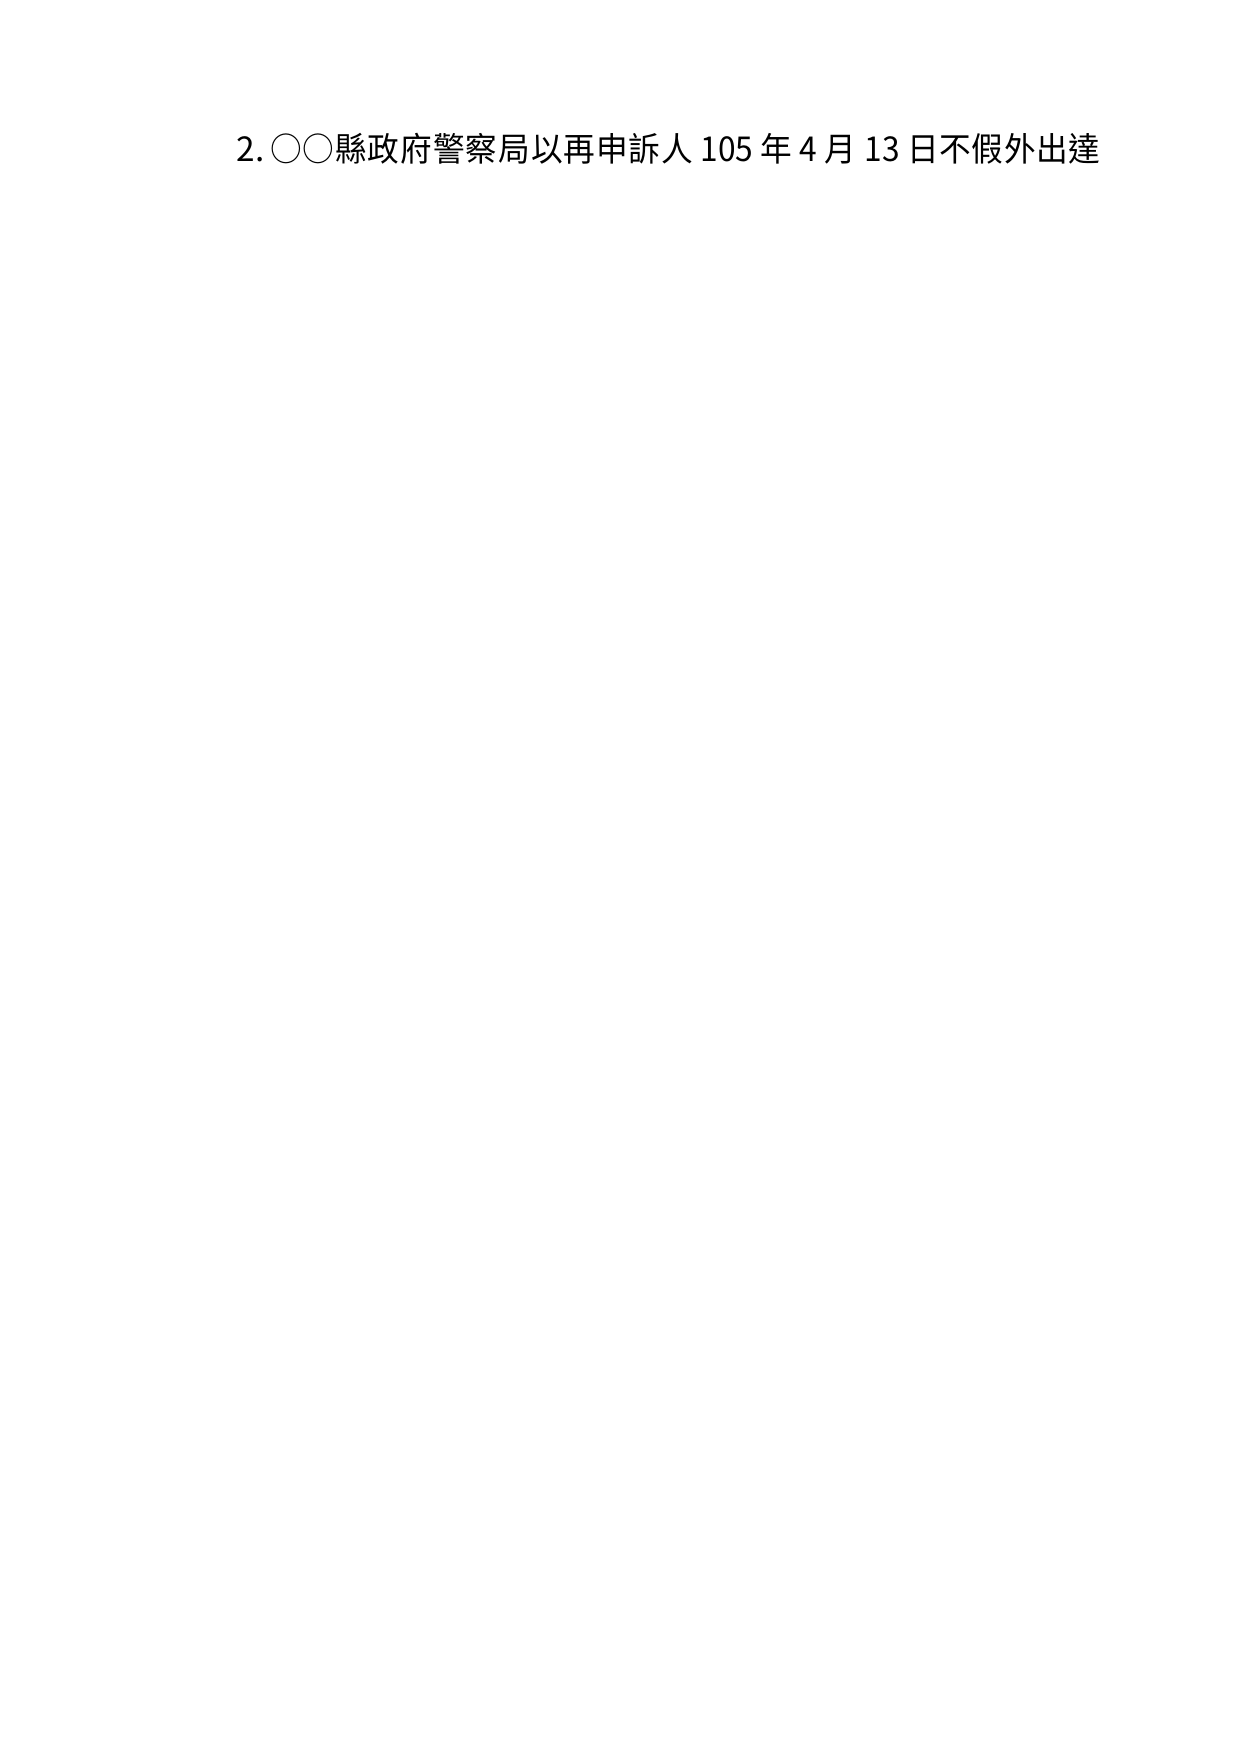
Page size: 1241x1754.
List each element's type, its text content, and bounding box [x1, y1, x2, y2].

list ○○縣政府警察局以再申訴人105年4月13日不假外出達 [236, 123, 1121, 171]
